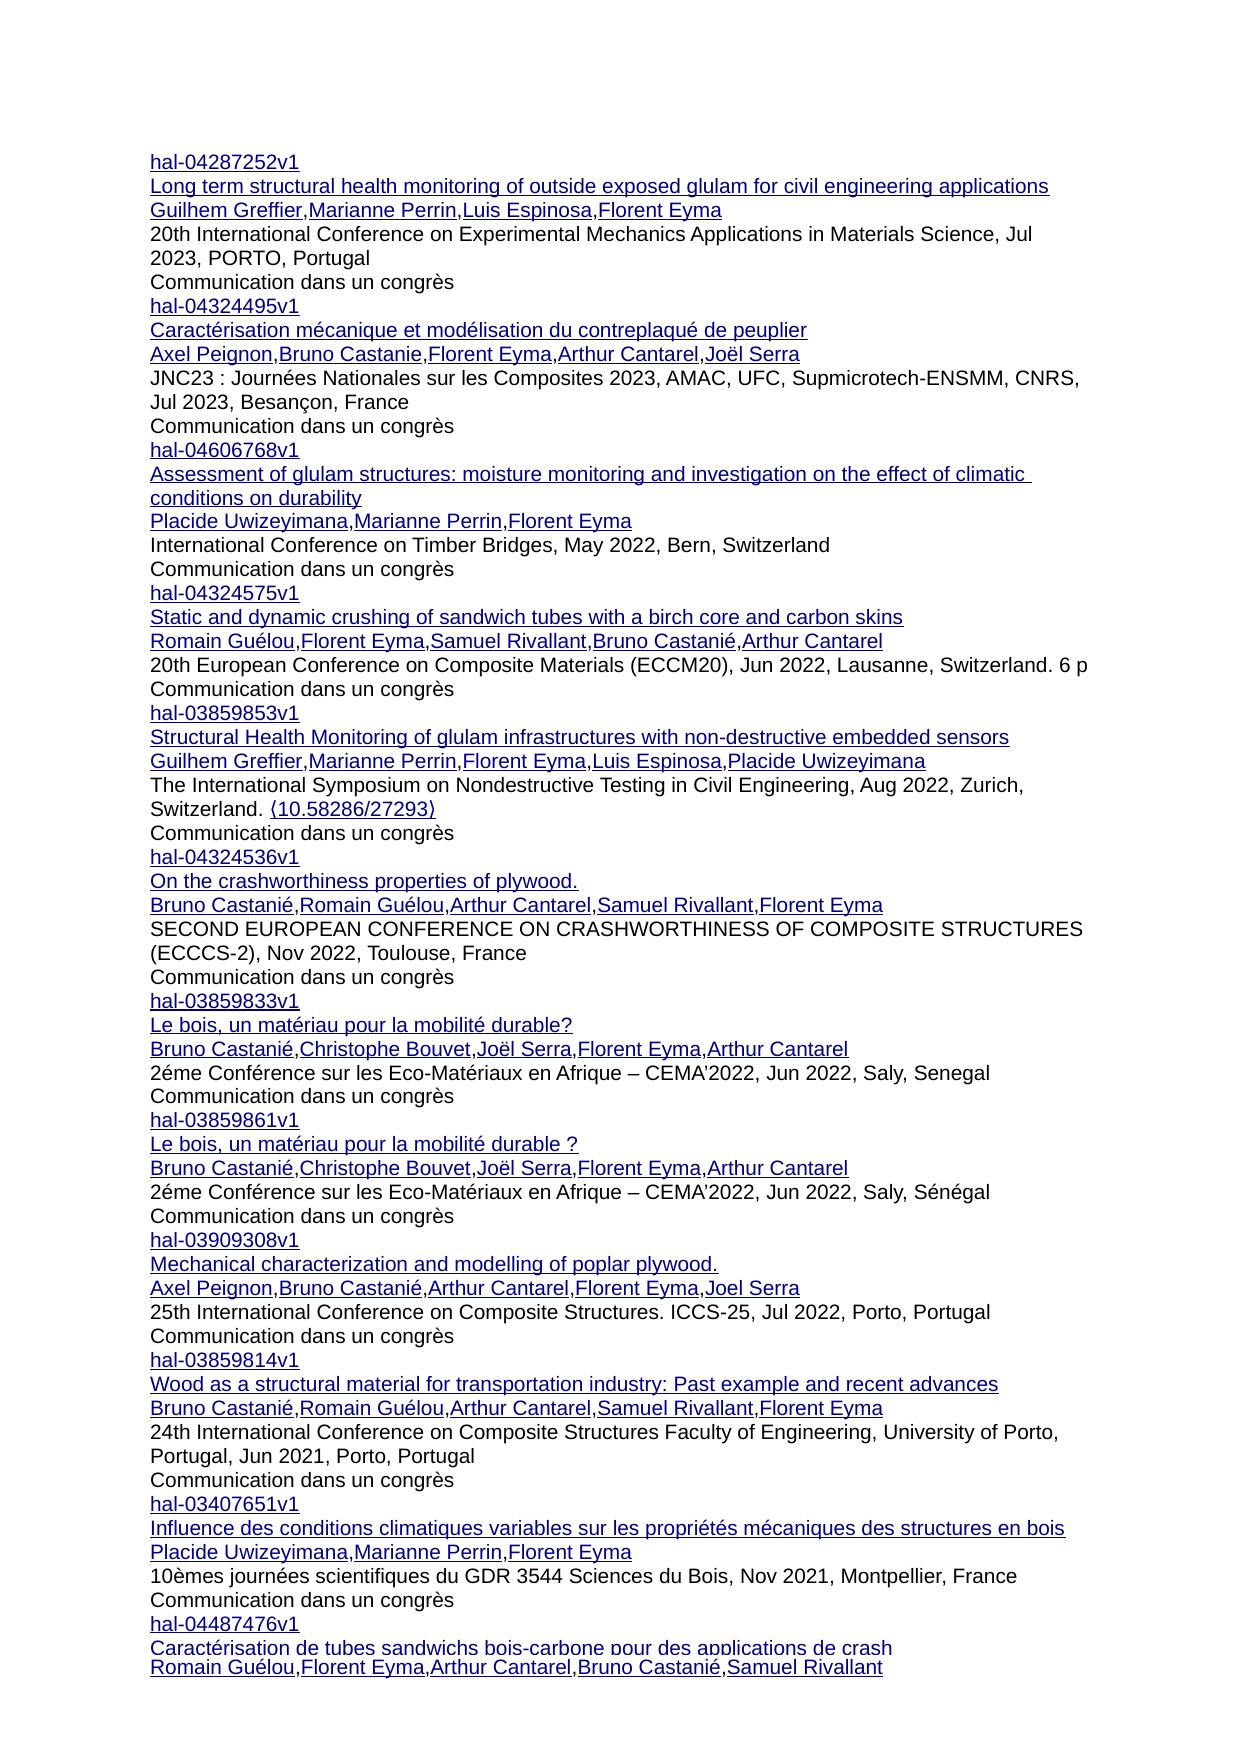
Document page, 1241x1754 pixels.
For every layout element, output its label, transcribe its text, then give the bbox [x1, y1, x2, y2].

table_cell Le bois, un matériau pour la mobilité durable ? Bruno Castanié,Christophe Bouvet,Joël Serra,Florent Eyma,Arthur Cantarel 2éme Conférence sur les Eco-Matériaux en Afrique – CEMA’2022, Jun 2022, Saly, Sénégal Communication dans un congrès hal-03909308v1 [150, 1132, 1090, 1252]
table_cell Mechanical characterization and modelling of poplar plywood. Axel Peignon,Bruno Castanié,Arthur Cantarel,Florent Eyma,Joel Serra 25th International Conference on Composite Structures. ICCS-25, Jul 2022, Porto, Portugal Communication dans un congrès hal-03859814v1 [150, 1252, 1090, 1372]
table_cell Structural Health Monitoring of glulam infrastructures with non-destructive embedded sensors Guilhem Greffier,Marianne Perrin,Florent Eyma,Luis Espinosa,Placide Uwizeyimana The International Symposium on Nondestructive Testing in Civil Engineering, Aug 2022, Zurich, Switzerland. ⟨10.58286/27293⟩ Communication dans un congrès hal-04324536v1 [150, 725, 1090, 869]
table_cell hal-04287252v1 [150, 150, 1090, 174]
table_cell Long term structural health monitoring of outside exposed glulam for civil engineering applications Guilhem Greffier,Marianne Perrin,Luis Espinosa,Florent Eyma 20th International Conference on Experimental Mechanics Applications in Materials Science, Jul 2023, PORTO, Portugal Communication dans un congrès hal-04324495v1 [150, 174, 1090, 318]
table_cell Le bois, un matériau pour la mobilité durable? Bruno Castanié,Christophe Bouvet,Joël Serra,Florent Eyma,Arthur Cantarel 2éme Conférence sur les Eco-Matériaux en Afrique – CEMA’2022, Jun 2022, Saly, Senegal Communication dans un congrès hal-03859861v1 [150, 1013, 1090, 1132]
table_cell Influence des conditions climatiques variables sur les propriétés mécaniques des structures en bois Placide Uwizeyimana,Marianne Perrin,Florent Eyma 10èmes journées scientifiques du GDR 3544 Sciences du Bois, Nov 2021, Montpellier, France Communication dans un congrès hal-04487476v1 [150, 1516, 1090, 1635]
table_cell Assessment of glulam structures: moisture monitoring and investigation on the effect of climatic conditions on durability Placide Uwizeyimana,Marianne Perrin,Florent Eyma International Conference on Timber Bridges, May 2022, Bern, Switzerland Communication dans un congrès hal-04324575v1 [150, 461, 1090, 605]
table_cell Caractérisation mécanique et modélisation du contreplaqué de peuplier Axel Peignon,Bruno Castanie,Florent Eyma,Arthur Cantarel,Joël Serra JNC23 : Journées Nationales sur les Composites 2023, AMAC, UFC, Supmicrotech-ENSMM, CNRS, Jul 2023, Besançon, France Communication dans un congrès hal-04606768v1 [150, 318, 1090, 461]
table_cell Static and dynamic crushing of sandwich tubes with a birch core and carbon skins Romain Guélou,Florent Eyma,Samuel Rivallant,Bruno Castanié,Arthur Cantarel 20th European Conference on Composite Materials (ECCM20), Jun 2022, Lausanne, Switzerland. 6 p Communication dans un congrès hal-03859853v1 [150, 605, 1090, 725]
table_cell Caractérisation de tubes sandwichs bois-carbone pour des applications de crash Romain Guélou,Florent Eyma,Arthur Cantarel,Bruno Castanié,Samuel Rivallant [150, 1635, 1090, 1679]
table_cell On the crashworthiness properties of plywood. Bruno Castanié,Romain Guélou,Arthur Cantarel,Samuel Rivallant,Florent Eyma SECOND EUROPEAN CONFERENCE ON CRASHWORTHINESS OF COMPOSITE STRUCTURES (ECCCS-2), Nov 2022, Toulouse, France Communication dans un congrès hal-03859833v1 [150, 869, 1090, 1012]
table_cell Wood as a structural material for transportation industry: Past example and recent advances Bruno Castanié,Romain Guélou,Arthur Cantarel,Samuel Rivallant,Florent Eyma 24th International Conference on Composite Structures Faculty of Engineering, University of Porto, Portugal, Jun 2021, Porto, Portugal Communication dans un congrès hal-03407651v1 [150, 1372, 1090, 1516]
